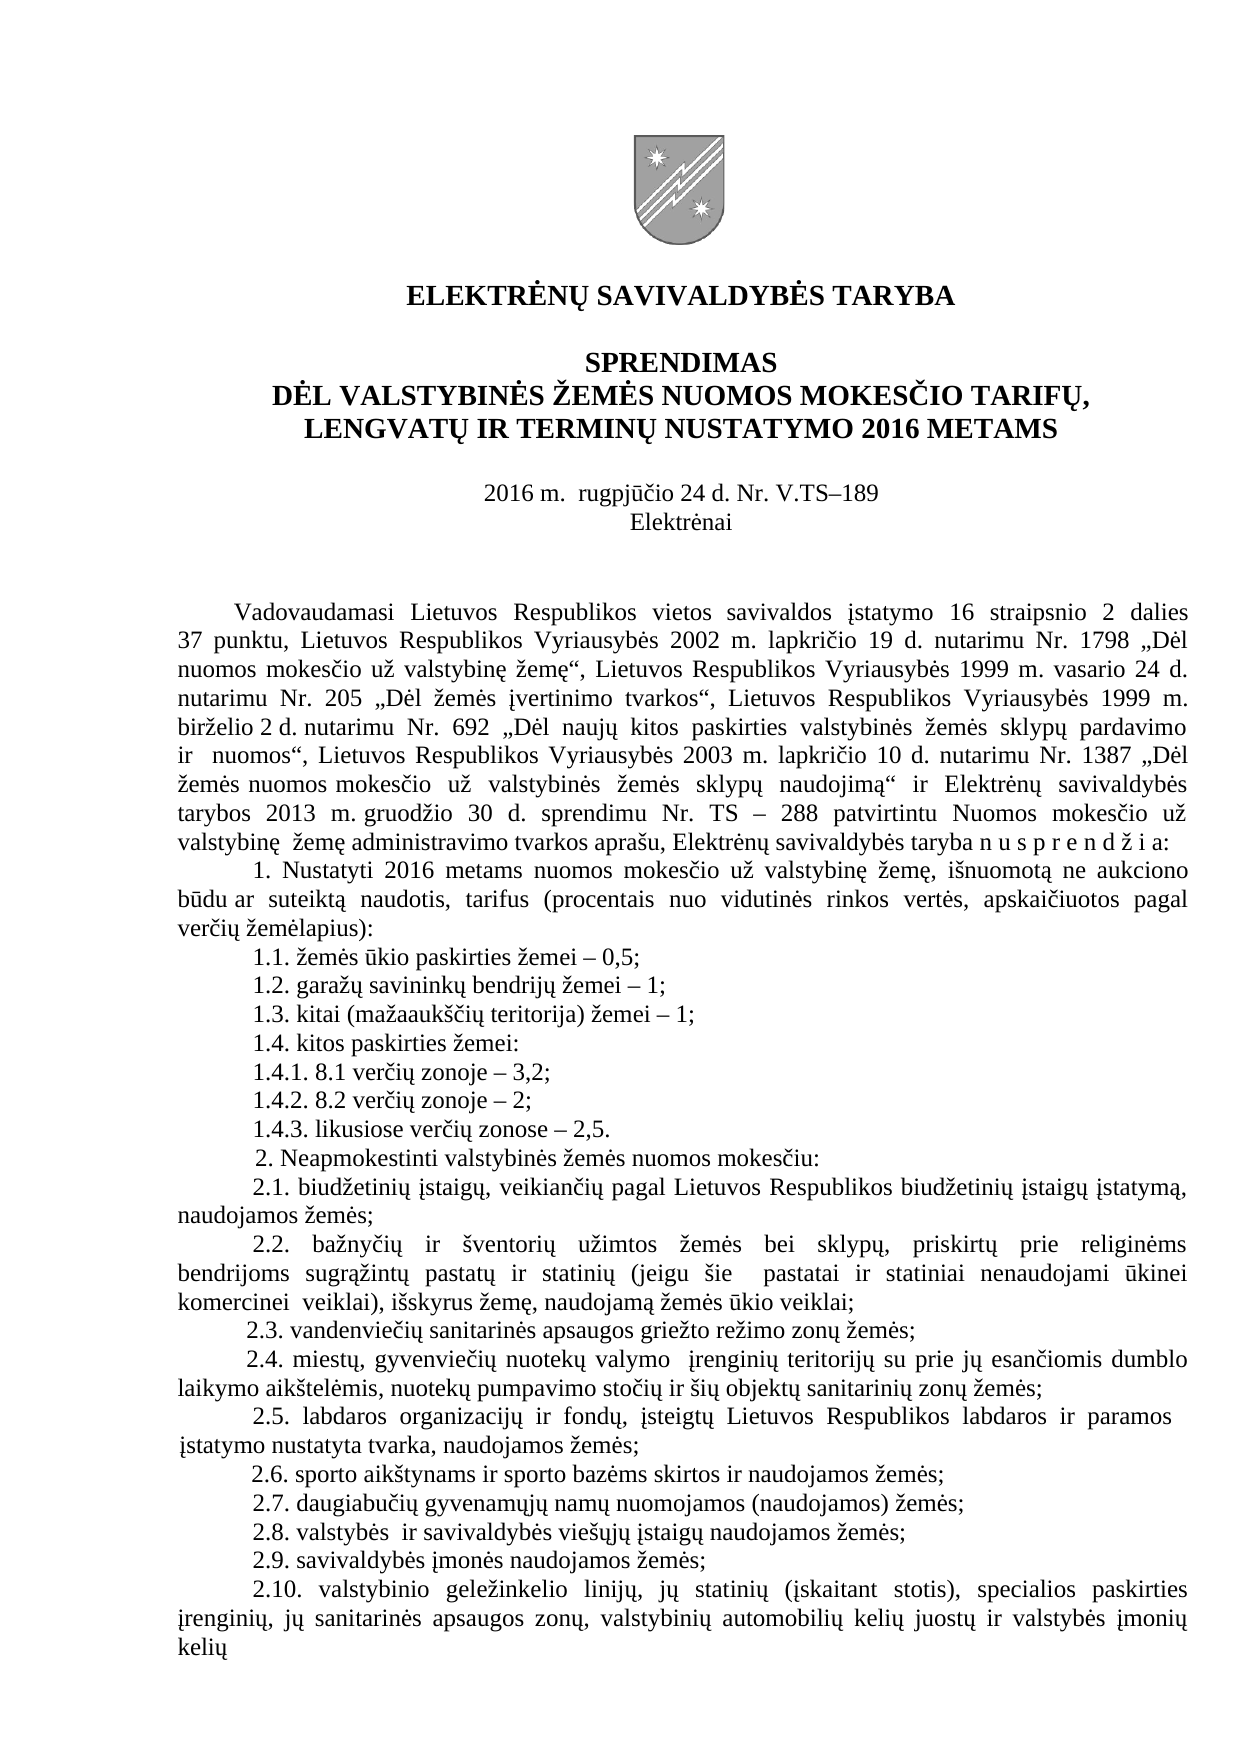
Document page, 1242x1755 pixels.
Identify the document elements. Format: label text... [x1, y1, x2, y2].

text 2.7. daugiabučių gyvenamųjų namų nuomojamos (naudojamos) žemės; [252, 1488, 1196, 1517]
text 1.4. kitos paskirties žemei: [252, 1028, 1196, 1057]
text 2.4. miestų, gyvenviečių nuotekų valymo įrenginių teritorijų su prie jų esančiomis dumblo laikymo aikštelėmis, nuotekų pumpavimo stočių ir šių objektų sanitarinių zonų žemės; [177, 1344, 1189, 1402]
text įstatymo nustatyta tvarka, naudojamos žemės; [173, 1430, 645, 1459]
text Elektrėnai [624, 507, 738, 535]
text 1.1. žemės ūkio paskirties žemei – 0,5; [252, 942, 1196, 971]
text LENGVATŲ IR TERMINŲ NUSTATYMO 2016 METAMS [298, 412, 1064, 446]
text 2.8. valstybės ir savivaldybės viešųjų įstaigų naudojamos žemės; [252, 1517, 1196, 1545]
text 1. Nustatyti 2016 metams nuomos mokesčio už valstybinę žemę, išnuomotą ne aukciono būdu ar suteiktą naudotis, tarifus (procentais nuo vidutinės rinkos vertės, apskaičiuotos pagal verčių žemėlapius): [177, 856, 1189, 942]
text SPRENDIMAS [578, 345, 783, 378]
text 2. Neapmokestinti valstybinės žemės nuomos mokesčiu: [255, 1143, 1196, 1172]
text 1.4.1. 8.1 verčių zonoje – 3,2; [252, 1057, 1196, 1086]
text 2.6. sporto aikštynams ir sporto bazėms skirtos ir naudojamos žemės; [251, 1459, 1196, 1488]
text 2.1. biudžetinių įstaigų, veikiančių pagal Lietuvos Respublikos biudžetinių įstaigų įstatymą, naudojamos žemės; [177, 1172, 1188, 1229]
text 2.5. labdaros organizacijų ir fondų, įsteigtų Lietuvos Respublikos labdaros ir paramos [252, 1402, 1196, 1430]
text 2.10. valstybinio geležinkelio linijų, jų statinių (įskaitant stotis), specialios paskirties įrenginių, jų sanitarinės apsaugos zonų, valstybinių automobilių kelių juostų ir valstybės įmonių kelių [177, 1574, 1189, 1660]
text 1.2. garažų savininkų bendrijų žemei – 1; [252, 971, 1196, 999]
text DĖL VALSTYBINĖS ŽEMĖS NUOMOS MOKESČIO TARIFŲ, [265, 378, 1097, 412]
text 2016 m. rugpjūčio 24 d. Nr. V.TS–189 [478, 478, 884, 507]
text Vadovaudamasi Lietuvos Respublikos vietos savivaldos įstatymo 16 straipsnio 2 dalies 37 punktu, Lietuvos Respublikos Vyriausybės 2002 m. lapkričio 19 d. nutarimu Nr. 1798 „Dėl nuomos mokesčio už valstybinę žemę“, Lietuvos Respublikos Vyriausybės 1999 m. vasario 24 d. nutarimu Nr. 205 „Dėl žemės įvertinimo tvarkos“, Lietuvos Respublikos Vyriausybės 1999 m. birželio 2 d. nutarimu Nr. 692 „Dėl naujų kitos paskirties valstybinės žemės sklypų pardavimo ir nuomos“, Lietuvos Respublikos Vyriausybės 2003 m. lapkričio 10 d. nutarimu Nr. 1387 „Dėl žemės nuomos mokesčio už valstybinės žemės sklypų naudojimą“ ir Elektrėnų savivaldybės tarybos 2013 m. gruodžio 30 d. sprendimu Nr. TS – 288 patvirtintu Nuomos mokesčio už valstybinę žemę administravimo tvarkos aprašu, Elektrėnų savivaldybės taryba n u s p r e n d ž i a: [177, 597, 1189, 856]
text 1.3. kitai (mažaaukščių teritorija) žemei – 1; [252, 999, 1196, 1028]
text ELEKTRĖNŲ SAVIVALDYBĖS TARYBA [400, 278, 962, 312]
text 2.2. bažnyčių ir šventorių užimtos žemės bei sklypų, priskirtų prie religinėms bendrijoms sugrąžintų pastatų ir statinių (jeigu šie pastatai ir statiniai nenaudojami ūkinei komercinei veiklai), išskyrus žemę, naudojamą žemės ūkio veiklai; [177, 1229, 1189, 1316]
text 2.9. savivaldybės įmonės naudojamos žemės; [252, 1545, 1196, 1574]
text 1.4.2. 8.2 verčių zonoje – 2; [252, 1086, 1196, 1114]
text 2.3. vandenviečių sanitarinės apsaugos griežto režimo zonų žemės; [246, 1316, 1196, 1344]
text 1.4.3. likusiose verčių zonose – 2,5. [252, 1114, 1196, 1143]
